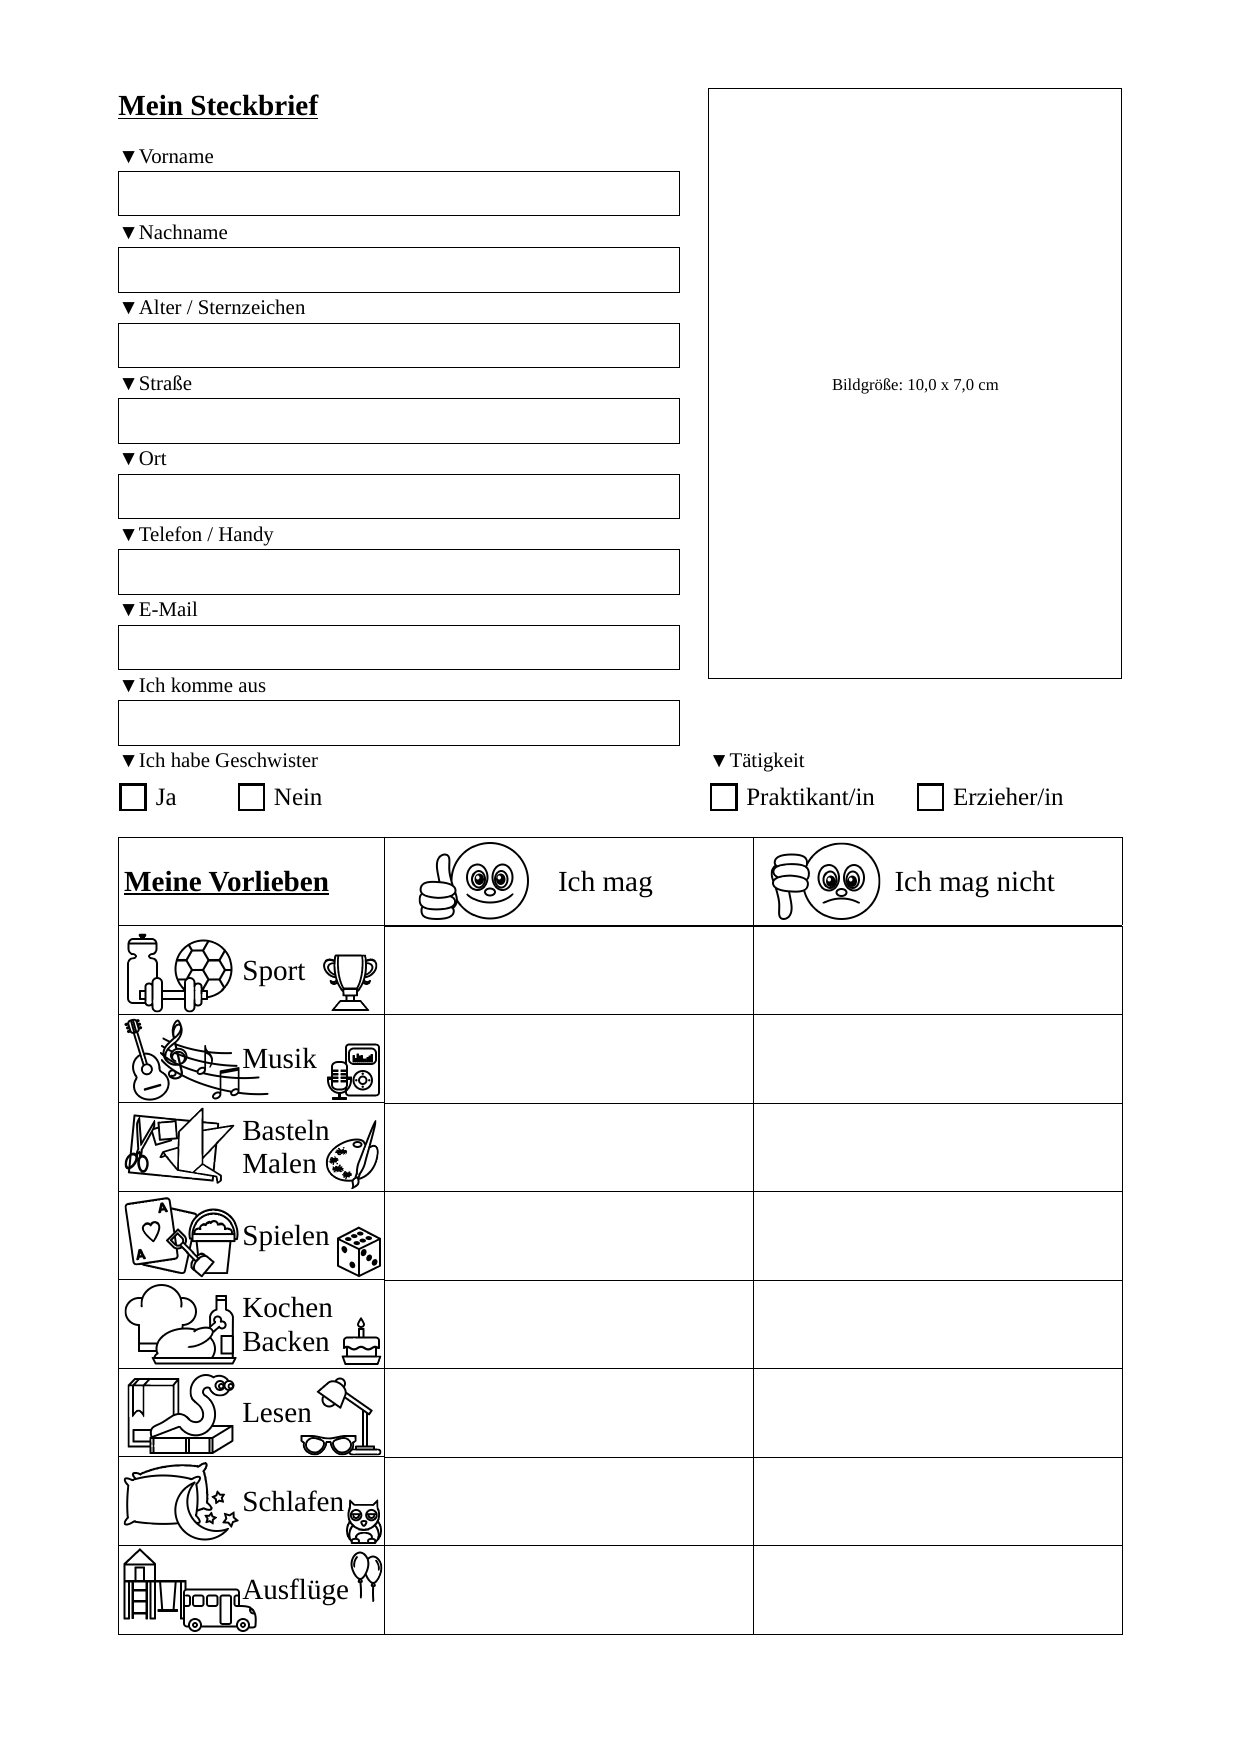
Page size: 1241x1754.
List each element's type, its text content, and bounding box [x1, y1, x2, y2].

text ▼E-Mail [118, 597, 708, 621]
text ▼Alter / Sternzeichen [118, 295, 708, 319]
table_cell Spielen [119, 1192, 384, 1279]
picture [120, 1371, 384, 1457]
picture [768, 840, 883, 922]
picture [709, 89, 1121, 678]
picture [121, 1460, 384, 1546]
picture [120, 1195, 384, 1367]
table_header Ich mag nicht [754, 838, 1122, 925]
table_header Ich mag [385, 838, 753, 925]
picture [416, 840, 531, 922]
text ▼Ort [118, 446, 708, 470]
text ▼Straße [118, 371, 708, 395]
picture [120, 1547, 384, 1633]
text ▼Ich komme aus [118, 673, 1122, 697]
text ▼Ich habe Geschwister ▼Tätigkeit [118, 748, 1122, 772]
table_cell Schlafen [119, 1457, 384, 1545]
table_cell Sport [119, 926, 384, 1014]
text ▼Nachname [118, 220, 708, 244]
text ▼Telefon / Handy [118, 522, 708, 546]
text ▼Vorname [118, 143, 708, 168]
picture [119, 1105, 383, 1191]
picture [119, 932, 384, 1102]
text Mein Steckbrief [118, 88, 708, 122]
table_header Meine Vorlieben [119, 838, 384, 925]
